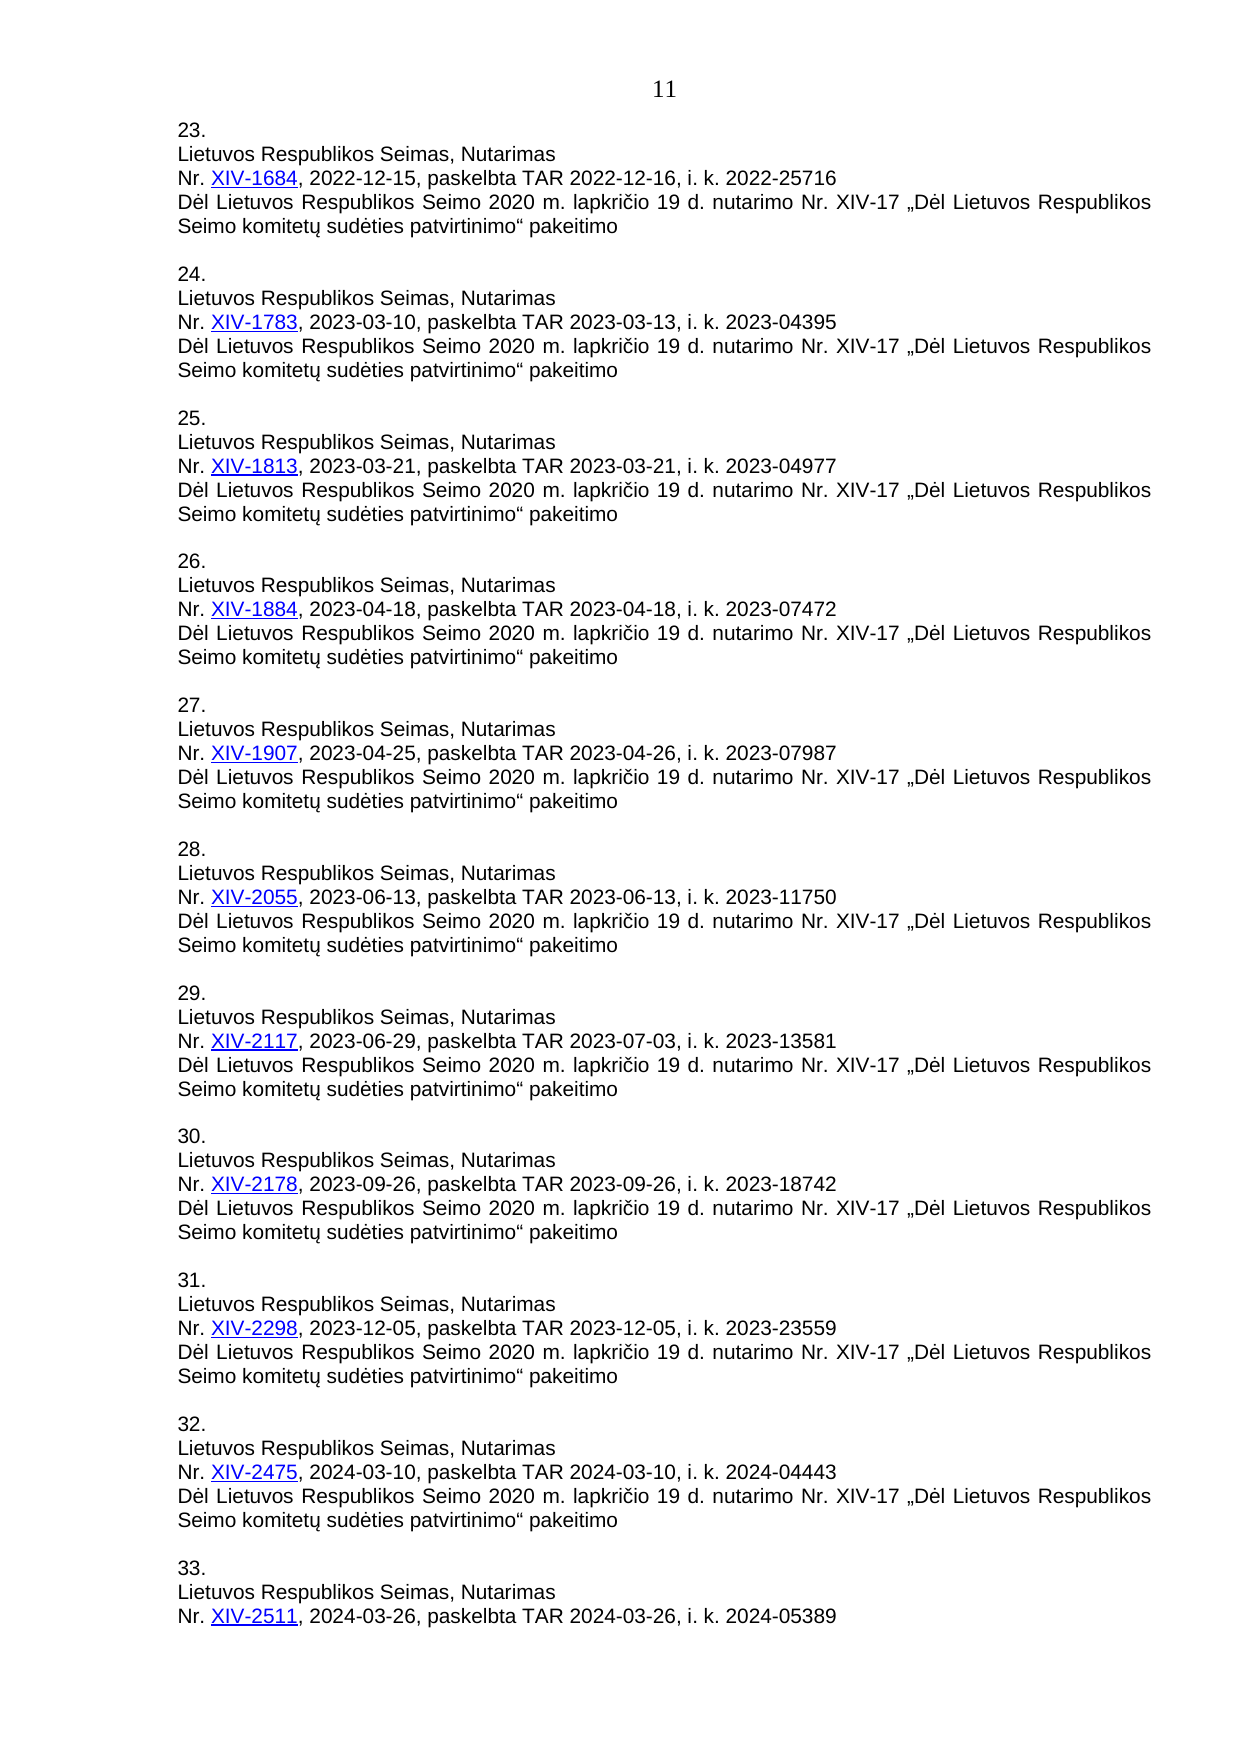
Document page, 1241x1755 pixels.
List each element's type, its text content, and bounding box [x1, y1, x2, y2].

text Dėl Lietuvos Respublikos Seimo 2020 m. lapkričio 19 d. nutarimo Nr. XIV-17 „Dėl Lietuvos Respublikos Seimo komitetų sudėties patvirtinimo“ pakeitimo [177, 477, 1152, 525]
text Dėl Lietuvos Respublikos Seimo 2020 m. lapkričio 19 d. nutarimo Nr. XIV-17 „Dėl Lietuvos Respublikos Seimo komitetų sudėties patvirtinimo“ pakeitimo [177, 621, 1152, 669]
text Lietuvos Respublikos Seimas, Nutarimas [177, 861, 1152, 885]
text Lietuvos Respublikos Seimas, Nutarimas [177, 286, 1152, 310]
text Lietuvos Respublikos Seimas, Nutarimas [177, 1004, 1152, 1028]
text Dėl Lietuvos Respublikos Seimo 2020 m. lapkričio 19 d. nutarimo Nr. XIV-17 „Dėl Lietuvos Respublikos Seimo komitetų sudėties patvirtinimo“ pakeitimo [177, 334, 1152, 382]
text 24. [177, 262, 1152, 286]
text 31. [177, 1268, 1152, 1292]
text Dėl Lietuvos Respublikos Seimo 2020 m. lapkričio 19 d. nutarimo Nr. XIV-17 „Dėl Lietuvos Respublikos Seimo komitetų sudėties patvirtinimo“ pakeitimo [177, 1052, 1152, 1100]
text 29. [177, 981, 1152, 1004]
text Dėl Lietuvos Respublikos Seimo 2020 m. lapkričio 19 d. nutarimo Nr. XIV-17 „Dėl Lietuvos Respublikos Seimo komitetų sudėties patvirtinimo“ pakeitimo [177, 909, 1152, 957]
text Nr. XIV-1783, 2023-03-10, paskelbta TAR 2023-03-13, i. k. 2023-04395 [177, 310, 1152, 334]
text Nr. XIV-1813, 2023-03-21, paskelbta TAR 2023-03-21, i. k. 2023-04977 [177, 453, 1152, 477]
text 28. [177, 837, 1152, 861]
text 23. [177, 118, 1152, 142]
text Dėl Lietuvos Respublikos Seimo 2020 m. lapkričio 19 d. nutarimo Nr. XIV-17 „Dėl Lietuvos Respublikos Seimo komitetų sudėties patvirtinimo“ pakeitimo [177, 1196, 1152, 1244]
text Nr. XIV-2298, 2023-12-05, paskelbta TAR 2023-12-05, i. k. 2023-23559 [177, 1316, 1152, 1340]
text 26. [177, 549, 1152, 573]
text Nr. XIV-2511, 2024-03-26, paskelbta TAR 2024-03-26, i. k. 2024-05389 [177, 1603, 1152, 1627]
text Nr. XIV-2178, 2023-09-26, paskelbta TAR 2023-09-26, i. k. 2023-18742 [177, 1172, 1152, 1196]
text Dėl Lietuvos Respublikos Seimo 2020 m. lapkričio 19 d. nutarimo Nr. XIV-17 „Dėl Lietuvos Respublikos Seimo komitetų sudėties patvirtinimo“ pakeitimo [177, 190, 1152, 238]
text Dėl Lietuvos Respublikos Seimo 2020 m. lapkričio 19 d. nutarimo Nr. XIV-17 „Dėl Lietuvos Respublikos Seimo komitetų sudėties patvirtinimo“ pakeitimo [177, 765, 1152, 813]
text Lietuvos Respublikos Seimas, Nutarimas [177, 1436, 1152, 1460]
text 27. [177, 693, 1152, 717]
text Nr. XIV-1684, 2022-12-15, paskelbta TAR 2022-12-16, i. k. 2022-25716 [177, 166, 1152, 190]
text Nr. XIV-1907, 2023-04-25, paskelbta TAR 2023-04-26, i. k. 2023-07987 [177, 741, 1152, 765]
text 32. [177, 1412, 1152, 1436]
text Lietuvos Respublikos Seimas, Nutarimas [177, 429, 1152, 453]
text Dėl Lietuvos Respublikos Seimo 2020 m. lapkričio 19 d. nutarimo Nr. XIV-17 „Dėl Lietuvos Respublikos Seimo komitetų sudėties patvirtinimo“ pakeitimo [177, 1340, 1152, 1388]
text 30. [177, 1124, 1152, 1148]
text Nr. XIV-1884, 2023-04-18, paskelbta TAR 2023-04-18, i. k. 2023-07472 [177, 597, 1152, 621]
text Lietuvos Respublikos Seimas, Nutarimas [177, 573, 1152, 597]
text Dėl Lietuvos Respublikos Seimo 2020 m. lapkričio 19 d. nutarimo Nr. XIV-17 „Dėl Lietuvos Respublikos Seimo komitetų sudėties patvirtinimo“ pakeitimo [177, 1484, 1152, 1532]
text Nr. XIV-2475, 2024-03-10, paskelbta TAR 2024-03-10, i. k. 2024-04443 [177, 1460, 1152, 1484]
text 33. [177, 1556, 1152, 1579]
text Lietuvos Respublikos Seimas, Nutarimas [177, 1579, 1152, 1603]
text Nr. XIV-2117, 2023-06-29, paskelbta TAR 2023-07-03, i. k. 2023-13581 [177, 1028, 1152, 1052]
text Lietuvos Respublikos Seimas, Nutarimas [177, 1292, 1152, 1316]
text 25. [177, 406, 1152, 429]
text Lietuvos Respublikos Seimas, Nutarimas [177, 717, 1152, 741]
text Lietuvos Respublikos Seimas, Nutarimas [177, 1148, 1152, 1172]
text Nr. XIV-2055, 2023-06-13, paskelbta TAR 2023-06-13, i. k. 2023-11750 [177, 885, 1152, 909]
text Lietuvos Respublikos Seimas, Nutarimas [177, 142, 1152, 166]
